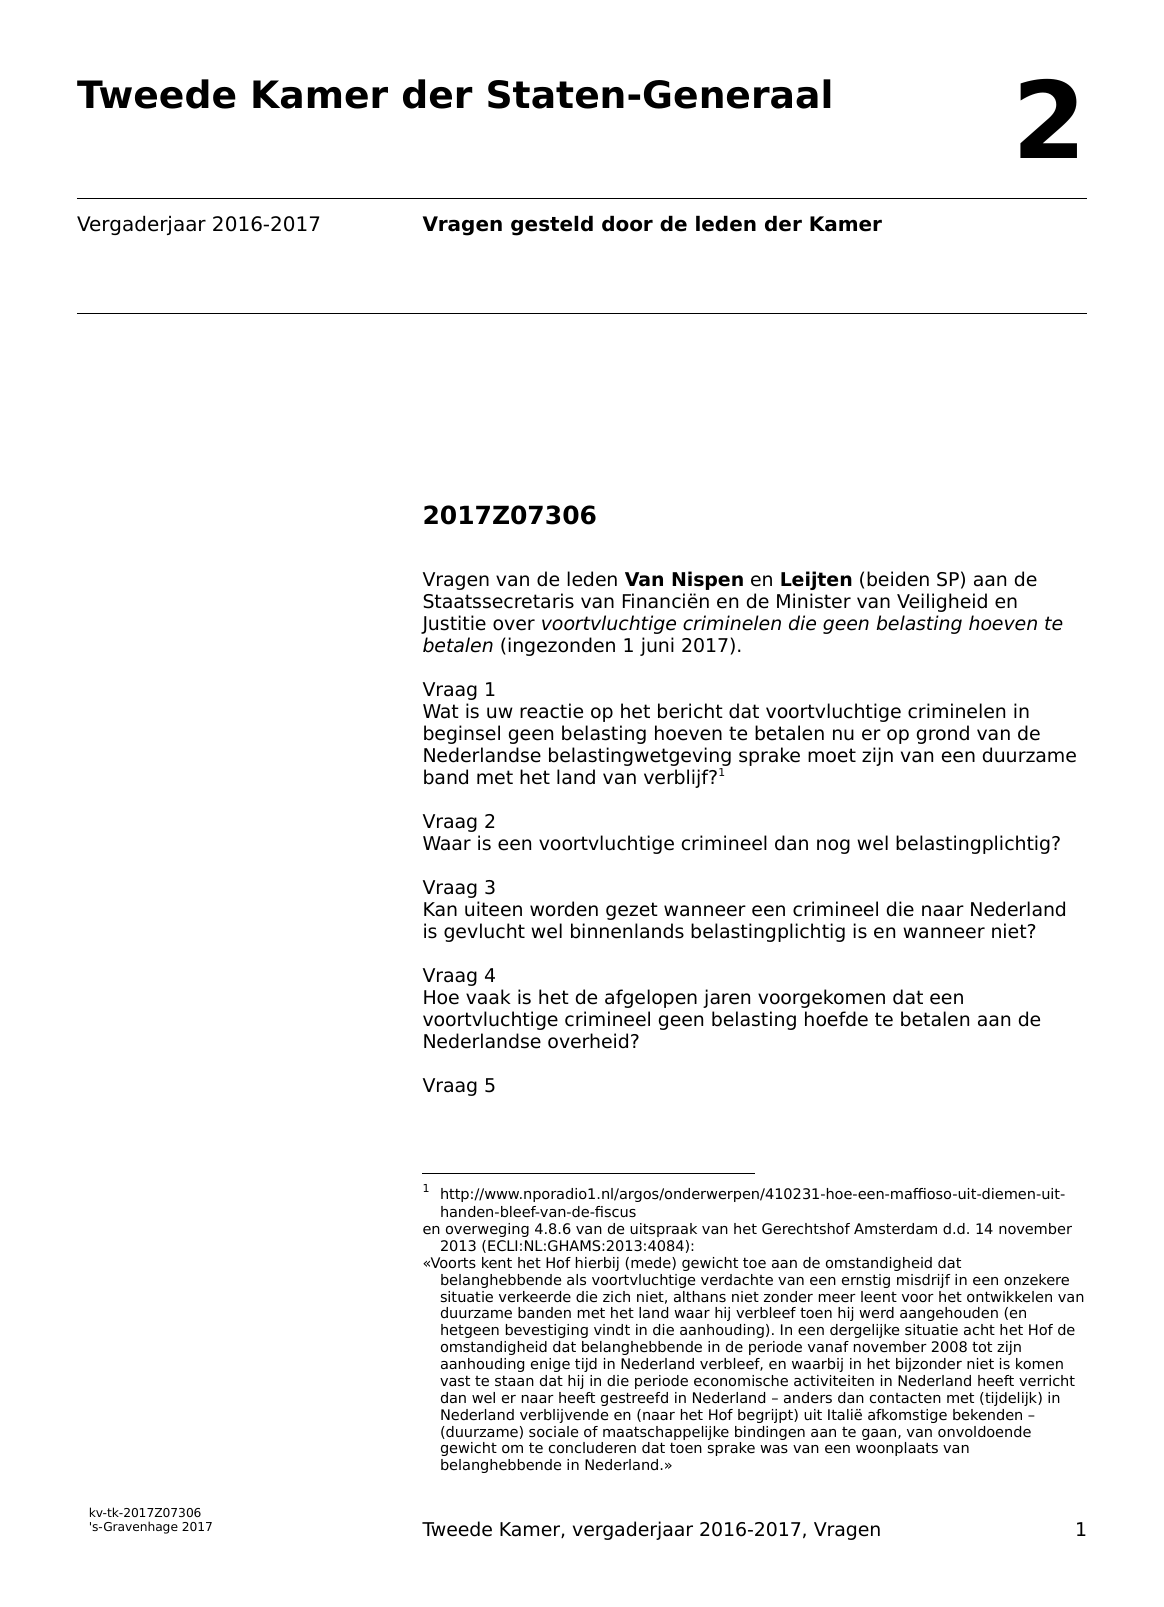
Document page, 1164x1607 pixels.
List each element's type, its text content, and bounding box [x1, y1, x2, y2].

text 's-Gravenhage 2017 [88, 1520, 323, 1534]
text Vraag 3 [422, 877, 1087, 899]
text Vraag 2 [422, 811, 1087, 833]
text http://www.nporadio1.nl/argos/onderwerpen/410231-hoe-een-maffioso-uit-diemen-uit-handen-bleef-van-de-fiscus [422, 1182, 1087, 1221]
text Waar is een voortvluchtige crimineel dan nog wel belastingplichtig? [422, 833, 1087, 855]
table_header Tweede Kamer der Staten-Generaal [77, 59, 886, 198]
text Vraag 1 [422, 679, 1087, 701]
table_cell Vergaderjaar 2016-2017 [77, 199, 422, 313]
text Wat is uw reactie op het bericht dat voortvluchtige criminelen in beginsel geen belasting hoeven te betalen nu er op grond van de Nederlandse belastingwetgeving sprake moet zijn van een duurzame band met het land van verblijf? [422, 701, 1087, 789]
text kv-tk-2017Z07306 [88, 1506, 323, 1520]
text «Voorts kent het Hof hierbij (mede) gewicht toe aan de omstandigheid dat belanghebbende als voortvluchtige verdachte van een ernstig misdrijf in een onzekere situatie verkeerde die zich niet, althans niet zonder meer leent voor het ontwikkelen van duurzame banden met het land waar hij verbleef toen hij werd aangehouden (en hetgeen bevestiging vindt in die aanhouding). In een dergelijke situatie acht het Hof de omstandigheid dat belanghebbende in de periode vanaf november 2008 tot zijn aanhouding enige tijd in Nederland verbleef, en waarbij in het bijzonder niet is komen vast te staan dat hij in die periode economische activiteiten in Nederland heeft verricht dan wel er naar heeft gestreefd in Nederland – anders dan contacten met (tijdelijk) in Nederland verblijvende en (naar het Hof begrijpt) uit Italië afkomstige bekenden – (duurzame) sociale of maatschappelijke bindingen aan te gaan, van onvoldoende gewicht om te concluderen dat toen sprake was van een woonplaats van belanghebbende in Nederland.» [422, 1255, 1087, 1474]
text Kan uiteen worden gezet wanneer een crimineel die naar Nederland is gevlucht wel binnenlands belastingplichtig is en wanneer niet? [422, 899, 1087, 943]
table_cell Vragen gesteld door de leden der Kamer [422, 199, 1087, 313]
table_header 2 [886, 59, 1087, 198]
text Vragen van de leden Van Nispen en Leijten (beiden SP) aan de Staatssecretaris van Financiën en de Minister van Veiligheid en Justitie over voortvluchtige criminelen die geen belasting hoeven te betalen (ingezonden 1 juni 2017). [422, 569, 1087, 657]
text Vraag 5 [422, 1075, 1087, 1097]
text 2017Z07306 [422, 501, 1087, 531]
text Vraag 4 [422, 965, 1087, 987]
text Hoe vaak is het de afgelopen jaren voorgekomen dat een voortvluchtige crimineel geen belasting hoefde te betalen aan de Nederlandse overheid? [422, 987, 1087, 1053]
text en overweging 4.8.6 van de uitspraak van het Gerechtshof Amsterdam d.d. 14 november 2013 (ECLI:NL:GHAMS:2013:4084): [422, 1221, 1087, 1255]
